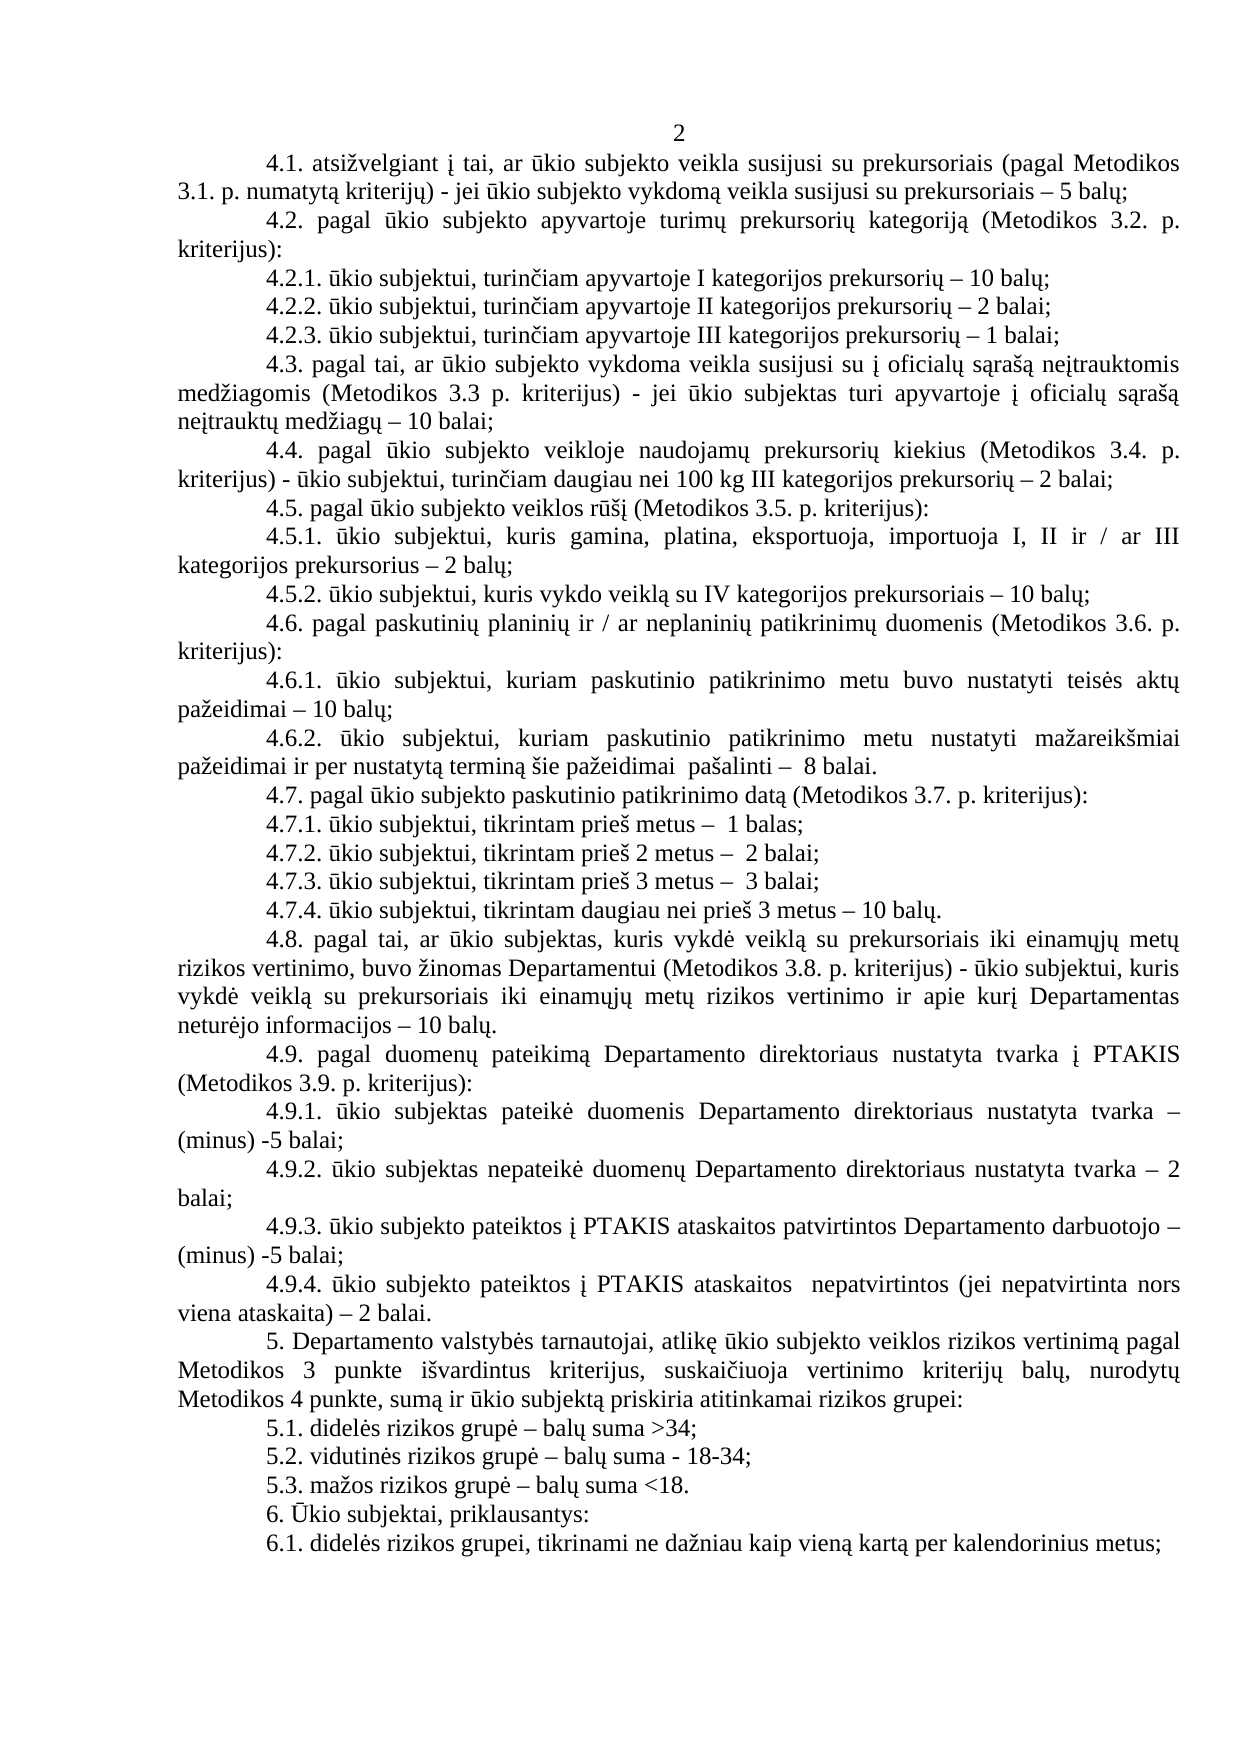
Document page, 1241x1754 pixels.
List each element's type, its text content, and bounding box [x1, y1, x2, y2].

text 4.2.2. ūkio subjektui, turinčiam apyvartoje II kategorijos prekursorių – 2 balai; [177, 291, 1181, 320]
text 4.7.3. ūkio subjektui, tikrintam prieš 3 metus – 3 balai; [177, 866, 1181, 895]
text 4.6. pagal paskutinių planinių ir / ar neplaninių patikrinimų duomenis (Metodikos 3.6. p. kriterijus): [177, 608, 1181, 665]
text 4.7.1. ūkio subjektui, tikrintam prieš metus – 1 balas; [177, 809, 1181, 838]
text 4.9.2. ūkio subjektas nepateikė duomenų Departamento direktoriaus nustatyta tvarka – 2 balai; [177, 1154, 1181, 1211]
text 5.2. vidutinės rizikos grupė – balų suma - 18-34; [177, 1441, 1181, 1470]
text 4.8. pagal tai, ar ūkio subjektas, kuris vykdė veiklą su prekursoriais iki einamųjų metų rizikos vertinimo, buvo žinomas Departamentui (Metodikos 3.8. p. kriterijus) - ūkio subjektui, kuris vykdė veiklą su prekursoriais iki einamųjų metų rizikos vertinimo ir apie kurį Departamentas neturėjo informacijos – 10 balų. [177, 924, 1181, 1039]
text 5.3. mažos rizikos grupė – balų suma <18. [177, 1470, 1181, 1499]
text 4.9.4. ūkio subjekto pateiktos į PTAKIS ataskaitos nepatvirtintos (jei nepatvirtinta nors viena ataskaita) – 2 balai. [177, 1269, 1181, 1326]
text 4.7.2. ūkio subjektui, tikrintam prieš 2 metus – 2 balai; [177, 838, 1181, 866]
text 4.7. pagal ūkio subjekto paskutinio patikrinimo datą (Metodikos 3.7. p. kriterijus): [177, 780, 1181, 809]
text 4.5.2. ūkio subjektui, kuris vykdo veiklą su IV kategorijos prekursoriais – 10 balų; [177, 579, 1181, 608]
text 6. Ūkio subjektai, priklausantys: [177, 1499, 1181, 1528]
text 4.2. pagal ūkio subjekto apyvartoje turimų prekursorių kategoriją (Metodikos 3.2. p. kriterijus): [177, 205, 1181, 263]
text 4.9. pagal duomenų pateikimą Departamento direktoriaus nustatyta tvarka į PTAKIS (Metodikos 3.9. p. kriterijus): [177, 1039, 1181, 1096]
text 4.2.3. ūkio subjektui, turinčiam apyvartoje III kategorijos prekursorių – 1 balai; [177, 320, 1181, 349]
text 4.4. pagal ūkio subjekto veikloje naudojamų prekursorių kiekius (Metodikos 3.4. p. kriterijus) - ūkio subjektui, turinčiam daugiau nei 100 kg III kategorijos prekursorių – 2 balai; [177, 435, 1181, 493]
text 4.9.1. ūkio subjektas pateikė duomenis Departamento direktoriaus nustatyta tvarka – (minus) -5 balai; [177, 1096, 1181, 1154]
text 5. Departamento valstybės tarnautojai, atlikę ūkio subjekto veiklos rizikos vertinimą pagal Metodikos 3 punkte išvardintus kriterijus, suskaičiuoja vertinimo kriterijų balų, nurodytų Metodikos 4 punkte, sumą ir ūkio subjektą priskiria atitinkamai rizikos grupei: [177, 1326, 1181, 1413]
text 4.5.1. ūkio subjektui, kuris gamina, platina, eksportuoja, importuoja I, II ir / ar III kategorijos prekursorius – 2 balų; [177, 521, 1181, 579]
text 5.1. didelės rizikos grupė – balų suma >34; [177, 1413, 1181, 1441]
text 4.5. pagal ūkio subjekto veiklos rūšį (Metodikos 3.5. p. kriterijus): [177, 493, 1181, 521]
text 4.7.4. ūkio subjektui, tikrintam daugiau nei prieš 3 metus – 10 balų. [177, 895, 1181, 924]
text 4.3. pagal tai, ar ūkio subjekto vykdoma veikla susijusi su į oficialų sąrašą neįtrauktomis medžiagomis (Metodikos 3.3 p. kriterijus) - jei ūkio subjektas turi apyvartoje į oficialų sąrašą neįtrauktų medžiagų – 10 balai; [177, 349, 1181, 435]
text 4.2.1. ūkio subjektui, turinčiam apyvartoje I kategorijos prekursorių – 10 balų; [177, 263, 1181, 291]
text 6.1. didelės rizikos grupei, tikrinami ne dažniau kaip vieną kartą per kalendorinius metus; [177, 1528, 1181, 1556]
text 4.6.1. ūkio subjektui, kuriam paskutinio patikrinimo metu buvo nustatyti teisės aktų pažeidimai – 10 balų; [177, 665, 1181, 723]
text 4.9.3. ūkio subjekto pateiktos į PTAKIS ataskaitos patvirtintos Departamento darbuotojo – (minus) -5 balai; [177, 1211, 1181, 1269]
text 4.1. atsižvelgiant į tai, ar ūkio subjekto veikla susijusi su prekursoriais (pagal Metodikos 3.1. p. numatytą kriterijų) - jei ūkio subjekto vykdomą veikla susijusi su prekursoriais – 5 balų; [177, 148, 1181, 205]
text 4.6.2. ūkio subjektui, kuriam paskutinio patikrinimo metu nustatyti mažareikšmiai pažeidimai ir per nustatytą terminą šie pažeidimai pašalinti – 8 balai. [177, 723, 1181, 780]
